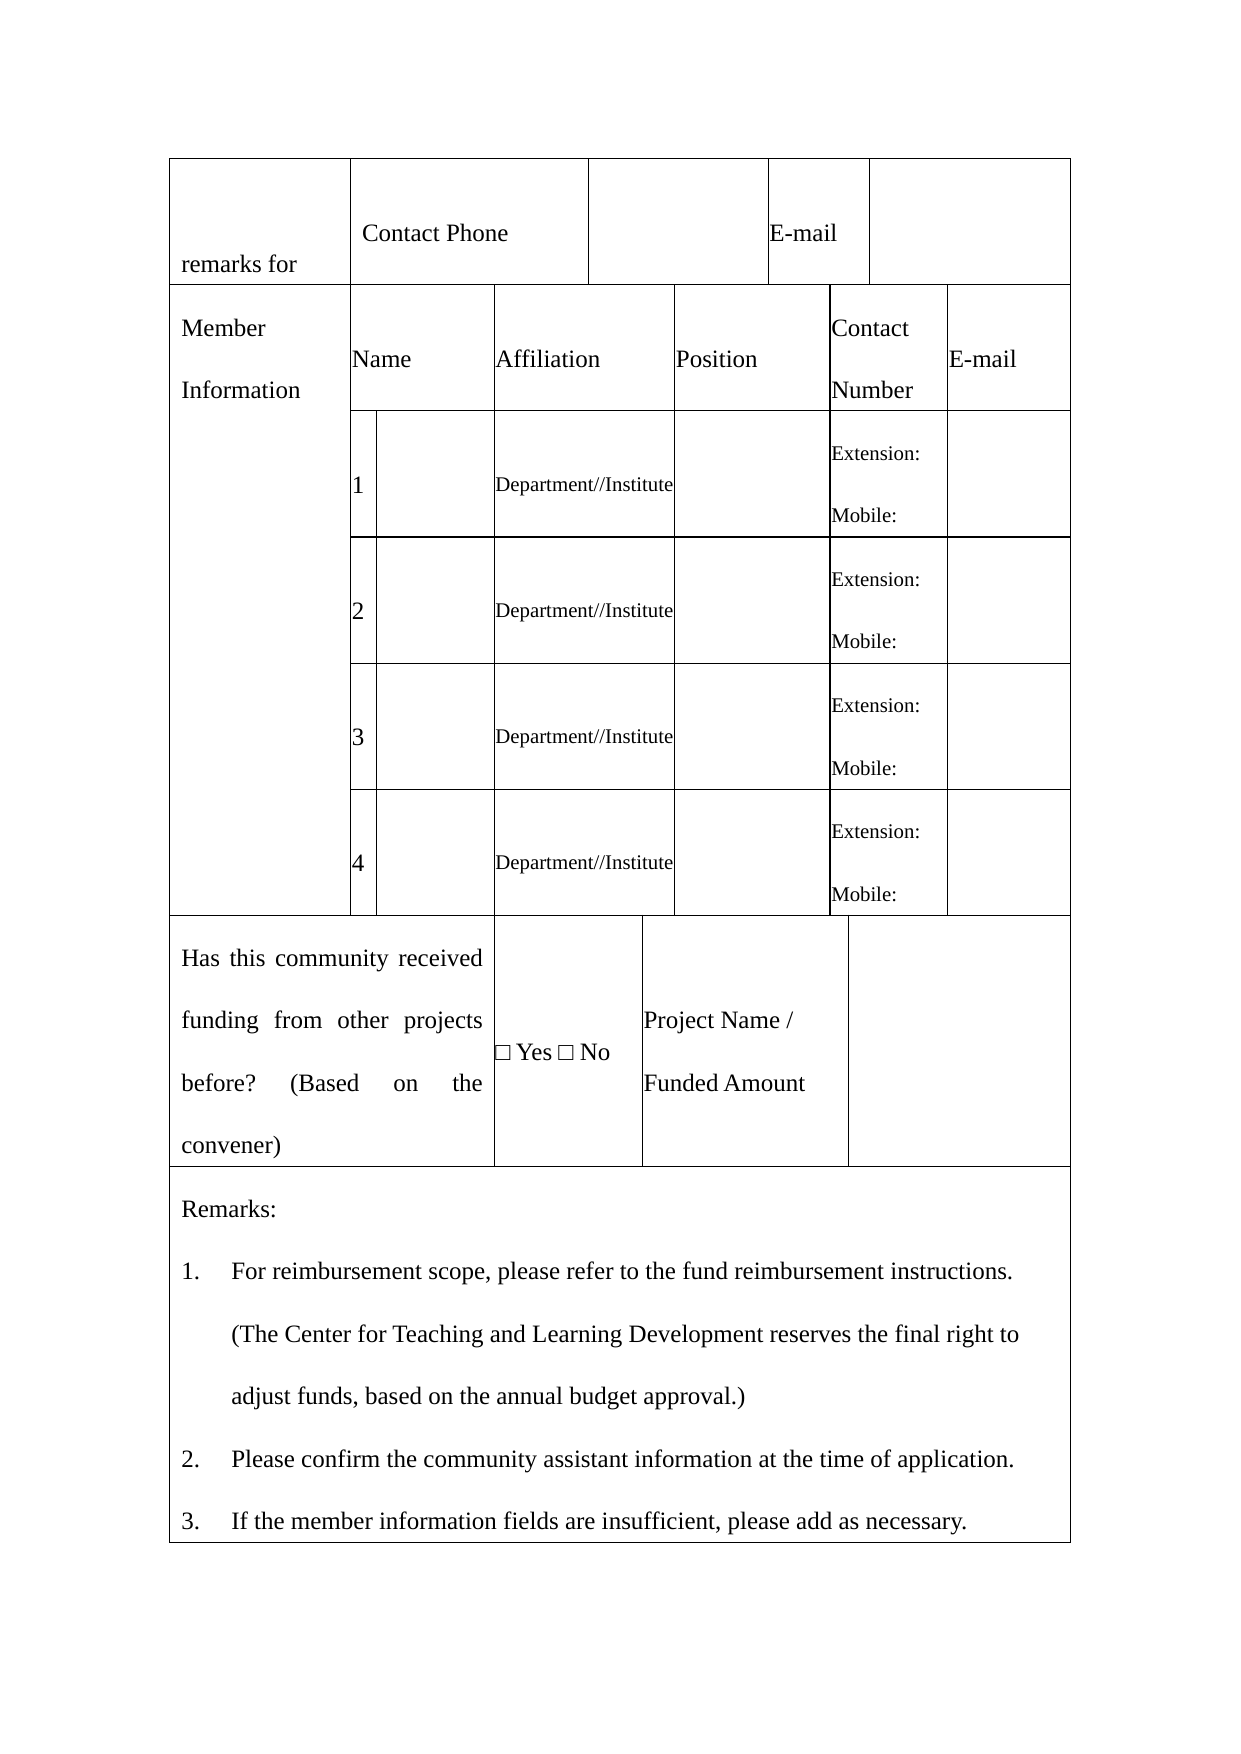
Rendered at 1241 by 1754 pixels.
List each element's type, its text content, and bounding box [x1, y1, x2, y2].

table_cell [849, 916, 1070, 1166]
table_cell [589, 159, 768, 284]
table_cell Community Assistant (See remarks for details) [170, 159, 350, 284]
table_cell Extension: Mobile: [831, 538, 947, 662]
table_cell [675, 411, 829, 536]
table_cell Extension: Mobile: [831, 664, 947, 788]
table_cell Affiliation [495, 285, 674, 410]
table_cell [948, 790, 1070, 914]
table_cell 3 [351, 664, 376, 788]
table_cell Department//Institute [495, 664, 674, 788]
table_cell [948, 411, 1070, 536]
table_cell Extension: Mobile: [831, 411, 947, 536]
table_cell Name [351, 285, 494, 410]
table_cell Department//Institute [495, 790, 674, 914]
table_cell [377, 790, 494, 914]
table_cell Contact Phone [351, 159, 588, 284]
table_cell Remarks: For reimbursement scope, please refer to the fund reimbursement instructions. (The Center for Teaching and Learning Development reserves the final right to adjust funds, based on the annual budget approval.) Please confirm the community assistant information at the time of application. If the member information fields are insufficient, please add as necessary. [170, 1167, 1070, 1542]
table_cell 2 [351, 538, 376, 662]
table_cell Project Name / Funded Amount [643, 916, 848, 1166]
table_cell E-mail [948, 285, 1070, 410]
table_cell [675, 538, 829, 662]
table_cell [377, 538, 494, 662]
table_cell E-mail [769, 159, 869, 284]
table_cell [675, 790, 829, 914]
table_cell Contact Number [831, 285, 947, 410]
table_cell Department//Institute [495, 411, 674, 536]
table_cell Extension: Mobile: [831, 790, 947, 914]
table_cell [377, 411, 494, 536]
table_cell Member Information [170, 285, 350, 914]
table_cell [675, 664, 829, 788]
table_cell □ Yes □ No [495, 916, 642, 1166]
table_cell [948, 664, 1070, 788]
table_cell Department//Institute [495, 538, 674, 662]
table_cell [870, 159, 1070, 284]
table_cell 1 [351, 411, 376, 536]
table_cell [377, 664, 494, 788]
table_cell Has this community received funding from other projects before? (Based on the convener) [170, 916, 494, 1166]
table_cell [948, 538, 1070, 662]
table_cell 4 [351, 790, 376, 914]
table_cell Position [675, 285, 829, 410]
